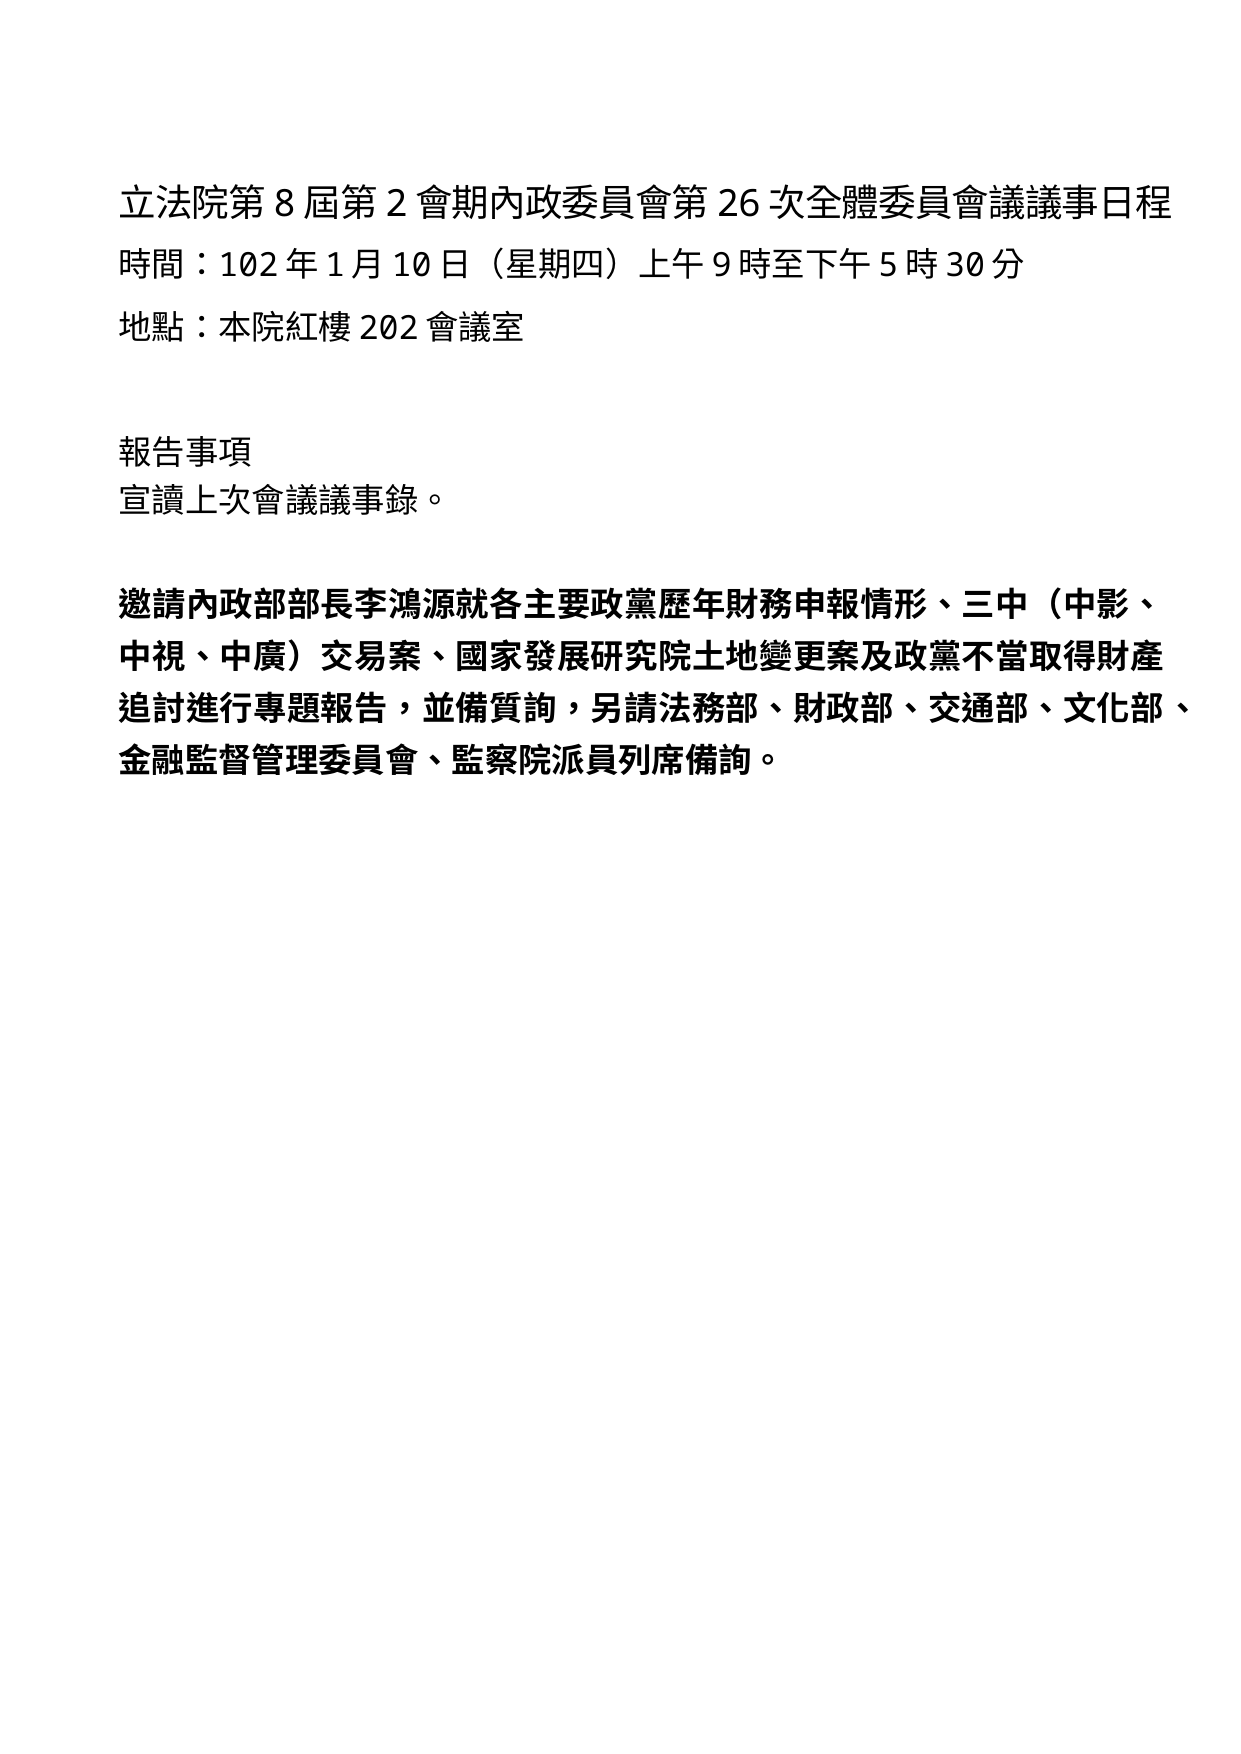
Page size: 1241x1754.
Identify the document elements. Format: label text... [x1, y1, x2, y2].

text 報告事項 [118, 408, 1180, 471]
text 宣讀上次會議議事錄。 [118, 471, 1167, 523]
text 地點：本院紅樓202會議室 [117, 283, 1180, 346]
text 時間：102年1月10日（星期四）上午9時至下午5時30分 [118, 221, 1180, 283]
text 邀請內政部部長李鴻源就各主要政黨歷年財務申報情形、三中（中影、中視、中廣）交易案、國家發展研究院土地變更案及政黨不當取得財產追討進行專題報告，並備質詢，另請法務部、財政部、交通部、文化部、金融監督管理委員會、監察院派員列席備詢。 [118, 575, 1167, 783]
text 立法院第8屆第2會期內政委員會第26次全體委員會議議事日程 [118, 158, 1199, 221]
